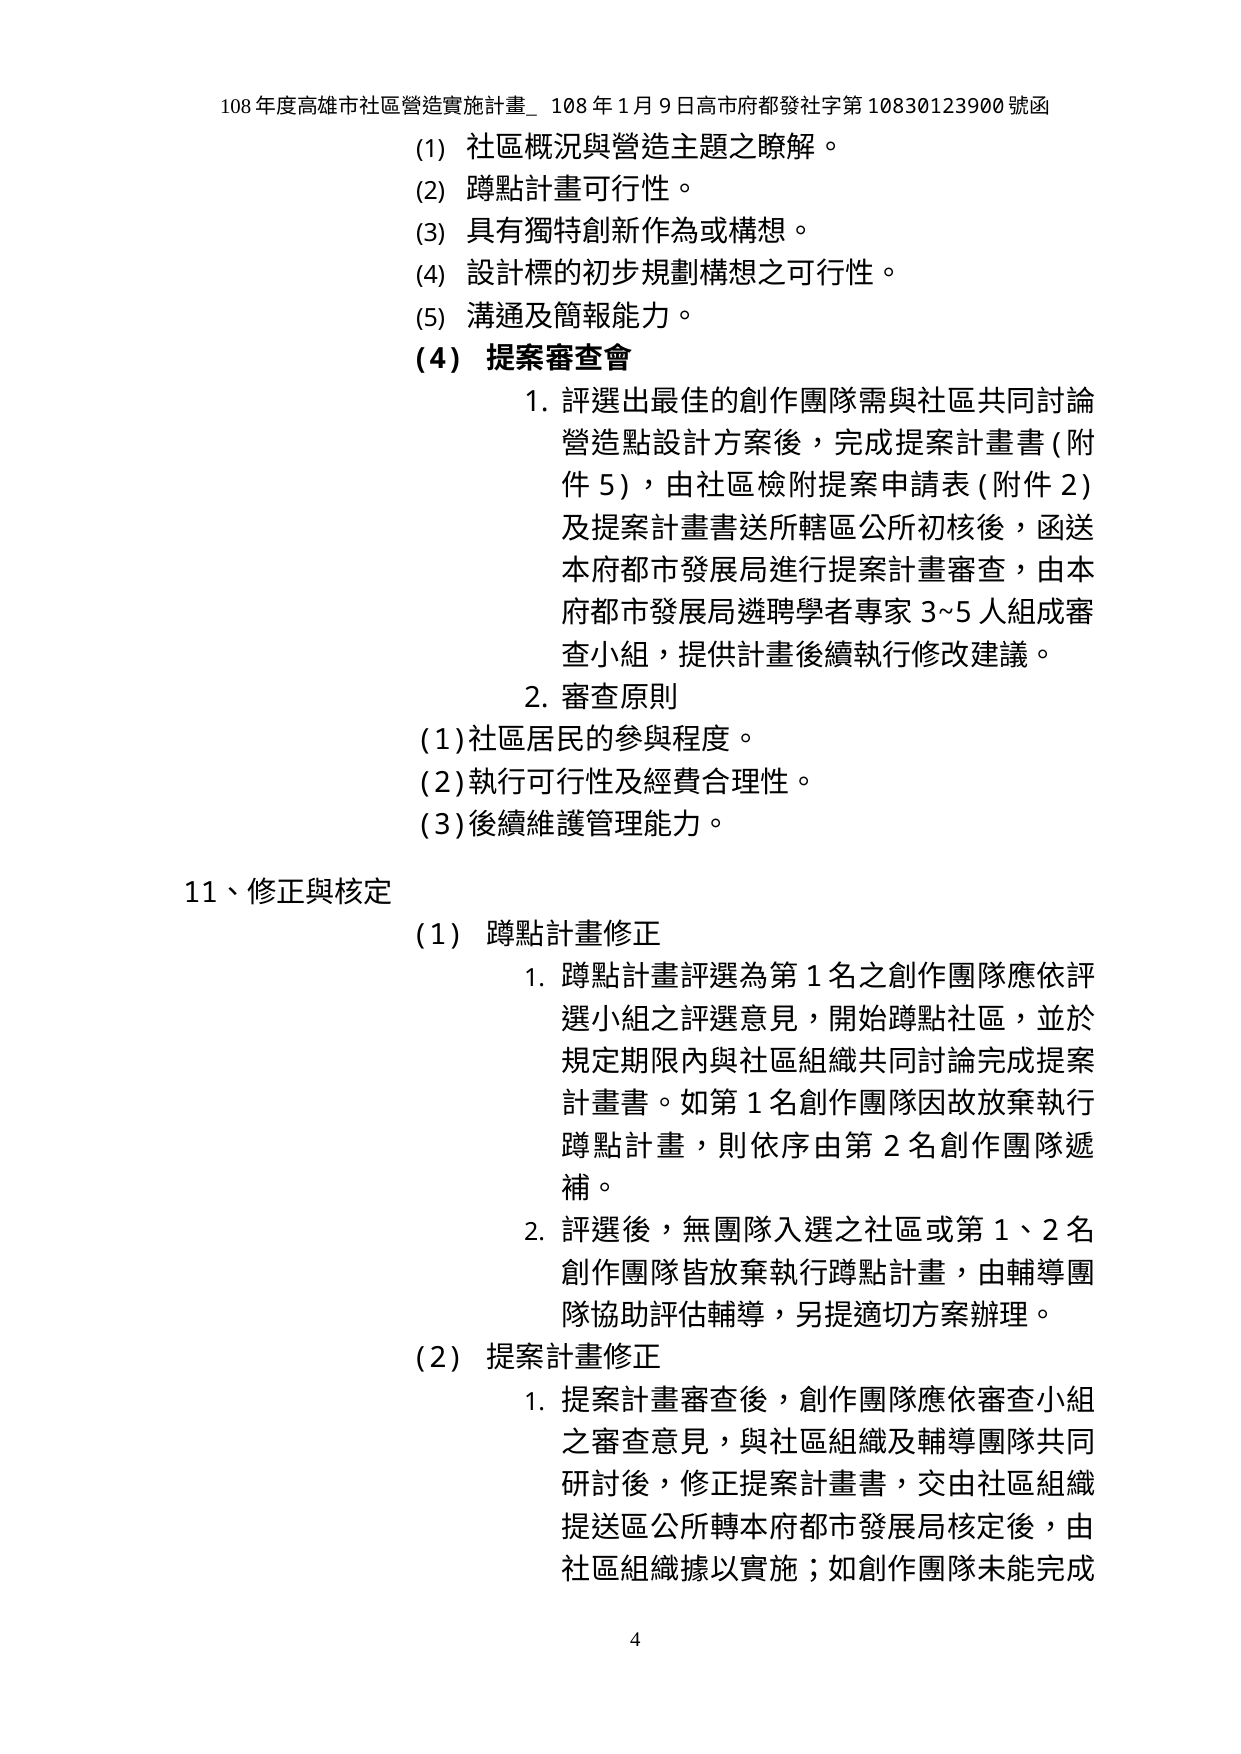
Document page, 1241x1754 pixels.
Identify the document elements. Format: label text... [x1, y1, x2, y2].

table_cell 創生案 補助項目 社區為發展地方產業，提出具展現地方特色的空間營造系列規劃，由社區居民、在地職人匠師協力合作，以設計手法加值運用社區閒置空間，進行空間活化再生的地方創生行動，進而帶動青創、青農、新創、農漁產行銷、深度旅遊等地方產業發展。 收件窗口及本府受理申請時間 由各區公所收件，經區公所初核後送至本府都市發展局申請。 受理申請時間：108年5月31日止。 補助額度 就社區整體發展需求，至少提出3年期之整體環境營造構想；各年期之單一提案以不超過30萬元為原則，同一年度最多可提3案。 經費編列原則請參考附件1及附件5。 申請文件及方式 檢附申請表（附件2）、提案計畫書（附件5)、整體規劃報告(附件6)各1份，並附本年度欲施作營造點之2年以上之土地使用同意書（附件4）或土地管理機關（構）同意文件影本（如屬公有或公營事業土地，同意使用期限得依各該管理機關規定辦理；如屬未登錄地，由區公所就近協助會勘確認，得免附土地使用同意書)；如屬社團，應另附組織章程。 提案計畫書以A4規格紙張、直式橫寫左側裝訂、標楷體14號字撰寫，並以不超過15頁為原則。 申請文件送請區公所收件，並經區公所初核後，送本府都市發展局彙整，以安排會勘確認可行性。 計畫審查 審查程序：由本府都市發展局遴聘學者專家組成審查小組，就各區彙送之提案計畫召開會議分批審查。 審查原則： 1.社區居民的參與程度 2.執行可行性及經費合理性 3.後續維護管理能力 4.是否有益社區產業發展 5.公益回饋方案 計畫核定 提案計畫經審查(修正)通過後以公函核定並通知區公所及社區組織，由社區組織據以執行。 採一次審查分年核定辦理。 大學生根案(社區組織篇) 補助項目 結合大專院校師生的參與，與社區居民共同探索環境資源與地方特色，發掘社區內具有共同記憶或代表性的閒置空間，加以活化利用，共同營造出具環境美質、功能性及創意性的特色空間。學生參與部分請參考【大學生根案之學生競賽活動】 操作方式 社區組織提供可施作之營造點與初步構想(附件3)，透過蹲點計畫評選出參與提案設計的學生創作團隊，創作團隊須完成提案計畫書，經審查通過及修正後，予以補助社區組織施作。 補助額度 單一申請提案以不超過30萬元為原則，申請個案土地面積需100 m²(含)以上。 經費編列原則請參考附件1及附件5。 執行流程說明 報名階段：108年1月19日前 社區需檢附大學生根營造點及初步構想申請表(附件3)至轄內區公所，經區公所於一周內初核後，送本府都市發展局彙整，以安排會勘確認可行性。 社區請於媒合會議前，檢送土地（房屋）使用同意書影本（附件4）或土地（房屋）管理機關同意文件影本（如屬公有或公營事業，同意使用期限得依各該管理機關規定辦理）至本府都市發展局；未及於媒合會議前取得者，取消提案。 媒合會議 社區需指派代表出席媒合會議，並向創作團隊介紹營造點及社區特色，創作團隊與社區互相瞭解後，進行媒合，1個社區提案可媒合多組團隊。 未媒合成功之社區，由本府都市發展局委託之社區規劃師輔導團隊(以下簡稱輔導團隊)協助社區，轉提創生案或綠美化案等其他適宜方案。 蹲點計畫評選會 由本府都市發展局遴聘學者專家3~5人及社區代表3人（含）以下組成評選小組，就各組創作團隊所完成之社區蹲點計畫進行評選評定名次，原則取第1、2名，惟如提案內容不理想，得從缺。 評選原則 社區概況與營造主題之瞭解。 蹲點計畫可行性。 具有獨特創新作為或構想。 設計標的初步規劃構想之可行性。 溝通及簡報能力。 提案審查會 評選出最佳的創作團隊需與社區共同討論營造點設計方案後，完成提案計畫書(附件5)，由社區檢附提案申請表(附件2)及提案計畫書送所轄區公所初核後，函送本府都市發展局進行提案計畫審查，由本府都市發展局遴聘學者專家3~5人組成審查小組，提供計畫後續執行修改建議。 審查原則 社區居民的參與程度。 執行可行性及經費合理性。 後續維護管理能力。 修正與核定 蹲點計畫修正 蹲點計畫評選為第1名之創作團隊應依評選小組之評選意見，開始蹲點社區，並於規定期限內與社區組織共同討論完成提案計畫書。如第1名創作團隊因故放棄執行蹲點計畫，則依序由第2名創作團隊遞補。 評選後，無團隊入選之社區或第1、2名創作團隊皆放棄執行蹲點計畫，由輔導團隊協助評估輔導，另提適切方案辦理。 提案計畫修正 提案計畫審查後，創作團隊應依審查小組之審查意見，與社區組織及輔導團隊共同研討後，修正提案計畫書，交由社區組織提送區公所轉本府都市發展局核定後，由社區組織據以實施；如創作團隊未能完成修正，則由輔導團隊協助完成提案計畫書修正。 提案核定 提案計畫經公函核定並通知區公所及社區組織、創作團隊，由社區組織負責執行，創作團隊則負責執行過程紀錄。 綠美化案 補助項目 閒置空地整理及簡易綠美化。 107年度「清淨家園社區營造計畫」已審查通過，尚未核定之提案。 收件窗口及本府受理申請時間 由各區公所收件，經區公所初核後送至本府都市發展局申請。 受理申請時間：108年5月31日止。 補助額度 單一申請提案以不超過20萬元為原則，如申請地點面積過大，得考量整體營造需求，整體設計，分期辦理。 前項經費編列原則請參考附件1及附件5。 申請文件及方式 檢附申請表（附件2）、提案計畫書（附件5)各1份，並附2年以上之土地使用同意書（附件4）或土地管理機關（構）同意文件影本（如屬公有或公營事業土地，同意使用期限得依各該管理機關規定辦理；如屬未登錄地，由區公所就近協助會勘確認，得免附土地使用同意書；如屬社團，應另附組織章程。 提案計畫書以A4規格紙張、直式橫寫左側裝訂、標楷體14號字撰寫，並以不超過10頁為原則。 申請文件送請區公所收件，並經區公所初核後，送本府都市發展局審查。 計畫審查 審查程序：由本府都市發展局遴聘學者專家組成審查小組，就各區彙送之提案計畫召開會議分批審查。 審查原則 1.社區居民的參與程度。 2.執行可行性及經費合理性。 3.後續維護管理能力。 計畫核定 提案計畫經審查(修正)通過後以公函核定並通知區公所及社區組織，由社區組織據以執行。 分期計畫得一次核定。 維護管理案 補助項目 既有社造點維護管理 於105年12月31日以前獲政府相關綠美化補助完成之新增社造點，得申請維護管理所需之工具、材料、植栽補植等費用；已申請過之社區，每2年得申請1次。惟因社區組織疏於管理，致現況不佳者，不予補助。 社區園藝行維護管理：針對本府補助完成之社區園藝行。 一般性維護：含購買苗木、育苗、教學及社區堆肥場...等所需之工具、材料、行政作業等費用，以持續供應各社區植栽需求。 災損修復：因天然災害或其它未能預見之情形所導致設施、苗木毀損，其修復所需之工具、材料、補苗及行政作業等費用。 收件窗口及本府受理申請時間 由各區公所收件，經區公所初核後送至本府都市發展局申請。 受理申請時間： 既有社造點及社區園藝行之一般性維護： 108年3月31日止。 社區園藝行災損修復：災害發生日起30日內。 補助額度 既有社造點維護管理： 依實際丈量維護面積乘以單價30元/㎡計算，每一社區組織以不超過2萬元為原則，每2年得申請1次。 維護面積如大於(含)1,500m²者，補助額度為3萬元。 社區園藝行維護管理 一般性維護：每一場以不超過12萬元為原則；如有特殊情形，得專案簽報同意調增額度。 災損修復：每一場以不超過20萬元為原則；如有特殊情形，得專案簽報同意調增額度。 申請文件及方式 既有社造點及社區園藝行一般性維護管理： 檢附申請表（附件2）、切結書正本（附件7）、現況良好之彩色照片6張(註明拍攝日期)，並附以前年度最新核定補助公文影本及足資證明係以前年度完成社造點之證明文件(需清楚載明核定之地段地號及面積)；社區園藝行需另檢附經費明細表。 申請文件送請區公所收件。各區公所於截止申請日前彙整提案，辦理現勘並丈量維護面積，完成初核後送本府都市發展局。 社區園藝行之災損修復 檢附申請表（附件2）、切結書正本（附件7）、災損情形之彩色照片6張(註明拍攝日期)、經費明細表，並敘明災損來源及園藝行損失數量。 申請文件送請區公所收件，並經區公所初核後，送本府都市發展局審查。 計畫審查 由本府都市發展局書面審查。 計畫核定 提案計畫經審查(修正)通過後以公函核定並通知區公所及社區組織，由社區組織據以執行。 計畫執行 申請案核定後，區公所應於本府核定後2週內與社區組織訂定協議書（附件8）以明確規範執行及經費核撥機制；維護管理案得免簽訂協議書，惟區公所得於維護管理期間辦理成果查驗及查帳，社區組織不得拒絕。 社區組織以雇工購料方式辦理者，儘量優先進用在地人力及採購在地材料。 施工輔導：執行過程可洽請本府都市發展局委託之社區規劃師駐地輔導團隊協助指導施工及成果查驗事宜。 計畫變更 核定之工作項目其數量或單價如有增減，各該項目複價增、減金額絕對值之加總於核定金額10%以內者，得自行勻支辦理；於10%~20%者，應經區公所同意後辦理。 前述增、減金額絕對值之加總於核定金額20%以上者，或社造點實施面積減少10%以上、地號變更及新增工作項目者，應提送變更計畫並敘明原因報區公所轉送本府都市發展局，經本府核備後始得辦理。 核定之各該項目複價減少金額絕對值雖達20%，惟均僅為減作或調降，經區公所同意後辦理。 經費核撥及核銷 計畫核定後，由區公所出具領據，報本府都市發展局請款。 創生案、大學生根案及綠美化案，需依協議書(附件8)規定分2期撥款；維護管理案由區公所於補助款入庫後，得先行撥予社區組織，並於計畫執行完成後，辦理核銷。 計畫執行完成後，由社區組織檢附請款領據（附件9）及經費支出明細表（附件10）、黏貼憑證（附件11）、工作成果報告（附件12）等資料向區公所請款核銷。 本府都市發展局依審計法施行細則第25條規定通知審計機關原始憑證採就地審計。 經費完成核銷後，區公所檢具結算報表正本（附件13）、區公所支出憑證影本（須蓋與正本相符及職章）及工作成果報告，送本府都市發展局結案。 計畫撤銷 計畫因故無法執行或未依計畫執行者，得由社區組織申請或由本府都市發展局逕行撤銷計畫，並辦理補助款繳回作業。 成果查核及獎勵 一、為暸解計畫執行成效，計畫執行期間，區公所應予督導並作成紀錄，本府都市發展局並得派員或邀請專家學者前往訪視；計畫執行成果視需要辦理評比給予適當獎勵，相關規定另行發布。 二、107年度「清淨家園社區營造計畫」競賽評比成績優良者得給予增額補助，其用途得作為維護管理及相關行政費用，其經費核撥及核銷準依第陸點規定辦理。 三、督導社區執行成效良好之區公所，有功同仁得予敘獎。 [148, 123, 1106, 1588]
